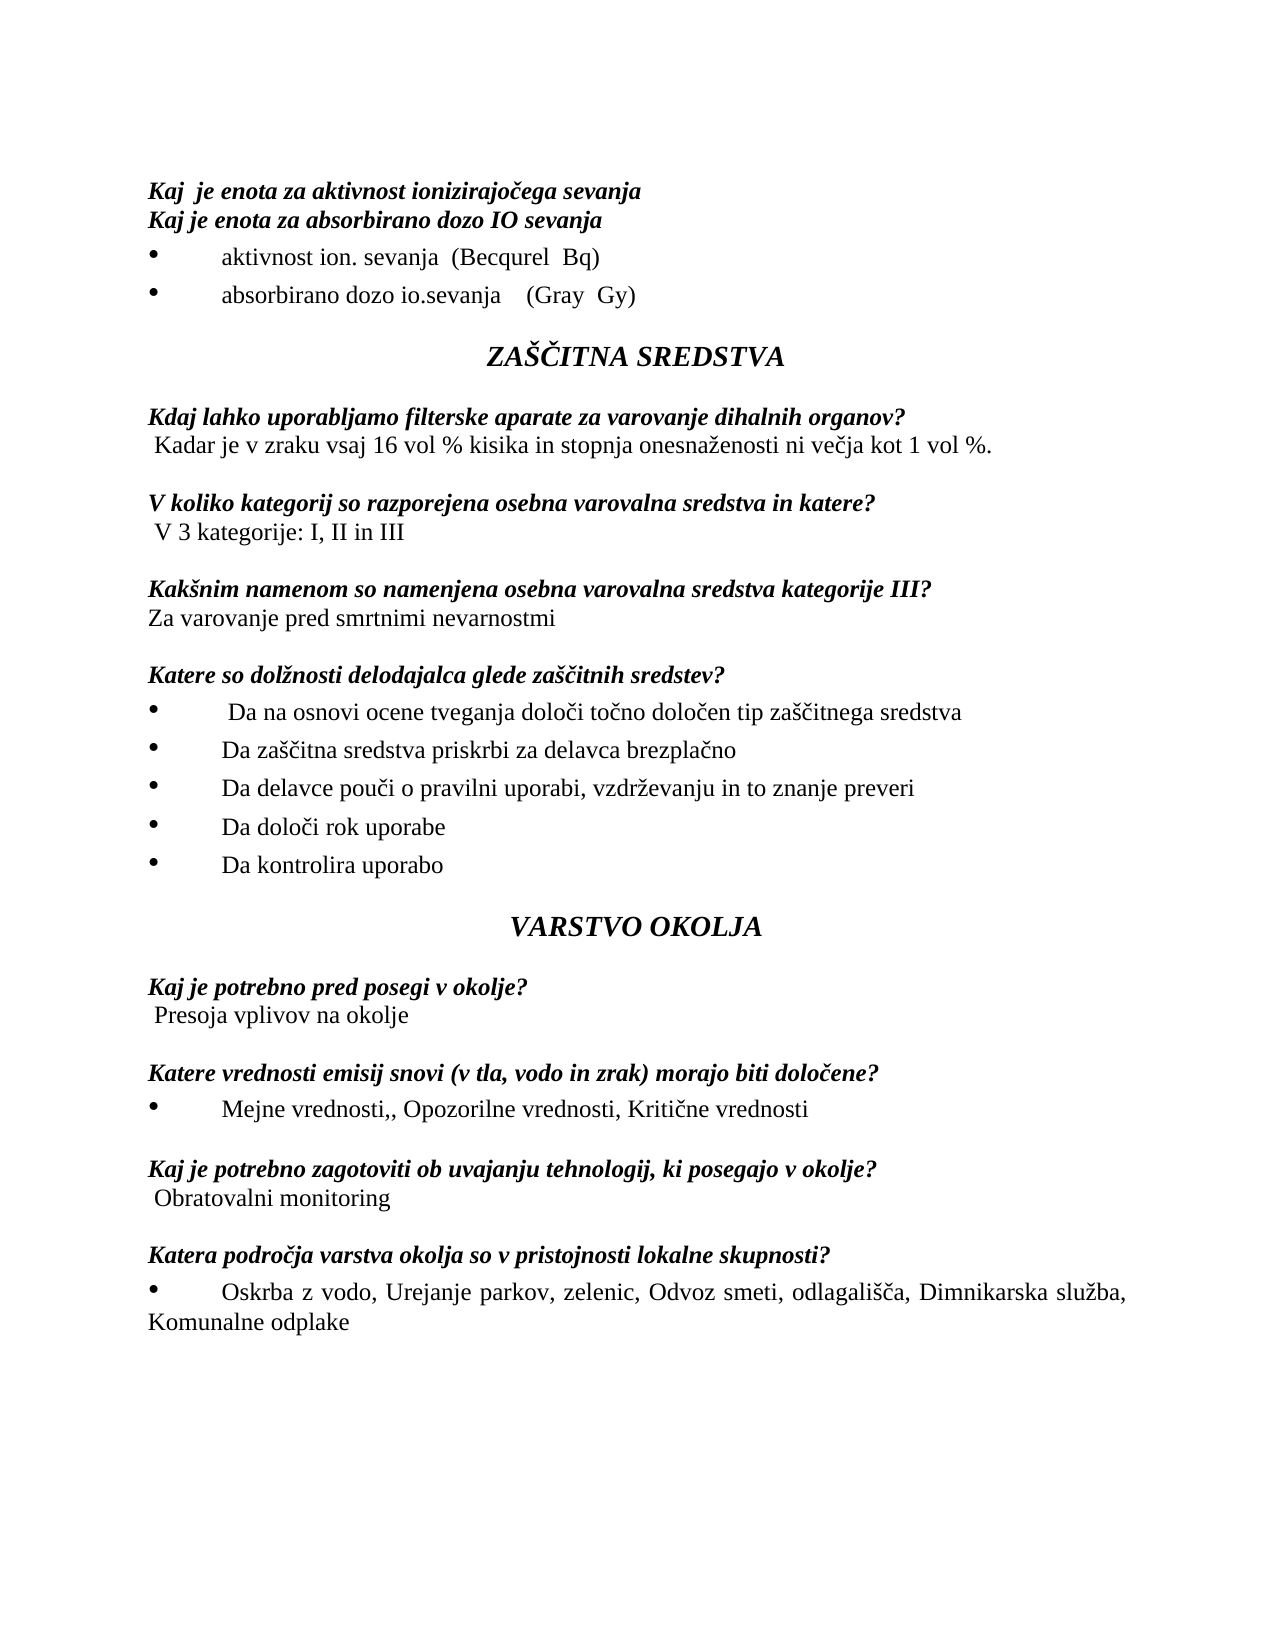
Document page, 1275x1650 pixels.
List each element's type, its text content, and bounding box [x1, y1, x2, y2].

subtitle Katera področja varstva okolja so v pristojnosti lokalne skupnosti? [148, 1240, 1127, 1269]
subtitle Katere vrednosti emisij snovi (v tla, vodo in zrak) morajo biti določene? [148, 1058, 1127, 1087]
subtitle Kaj je potrebno pred posegi v okolje? [148, 972, 1127, 1001]
subtitle Oskrba z vodo, Urejanje parkov, zelenic, Odvoz smeti, odlagališča, Dimnikarska služba, Komunalne odplake [148, 1269, 1127, 1336]
subtitle Katere so dolžnosti delodajalca glede zaščitnih sredstev? [148, 660, 1127, 689]
subtitle VARSTVO OKOLJA [148, 909, 1127, 943]
subtitle Za varovanje pred smrtnimi nevarnostmi [148, 603, 1127, 632]
subtitle Da kontrolira uporabo [148, 842, 1127, 881]
subtitle V koliko kategorij so razporejena osebna varovalna sredstva in katere? [148, 488, 1127, 517]
subtitle Da na osnovi ocene tveganja določi točno določen tip zaščitnega sredstva [148, 689, 1127, 727]
subtitle Kaj je potrebno zagotoviti ob uvajanju tehnologij, ki posegajo v okolje? [148, 1154, 1127, 1183]
subtitle V 3 kategorije: I, II in III [148, 517, 1127, 545]
subtitle Kaj je enota za absorbirano dozo IO sevanja [148, 205, 1127, 234]
subtitle Da določi rok uporabe [148, 804, 1127, 842]
subtitle Kadar je v zraku vsaj 16 vol % kisika in stopnja onesnaženosti ni večja kot 1 vol %. [148, 430, 1127, 459]
subtitle Da delavce pouči o pravilni uporabi, vzdrževanju in to znanje preveri [148, 766, 1127, 804]
subtitle Kdaj lahko uporabljamo filterske aparate za varovanje dihalnih organov? [148, 402, 1127, 430]
subtitle absorbirano dozo io.sevanja (Gray Gy) [148, 272, 1127, 311]
subtitle Mejne vrednosti,, Opozorilne vrednosti, Kritične vrednosti [148, 1087, 1127, 1125]
subtitle ZAŠČITNA SREDSTVA [148, 339, 1127, 373]
subtitle Da zaščitna sredstva priskrbi za delavca brezplačno [148, 727, 1127, 766]
subtitle Presoja vplivov na okolje [148, 1001, 1127, 1029]
subtitle Kaj je enota za aktivnost ionizirajočega sevanja [148, 176, 1127, 205]
subtitle aktivnost ion. sevanja (Becqurel Bq) [148, 234, 1127, 272]
subtitle Kakšnim namenom so namenjena osebna varovalna sredstva kategorije III? [148, 574, 1127, 603]
subtitle Obratovalni monitoring [148, 1183, 1127, 1211]
